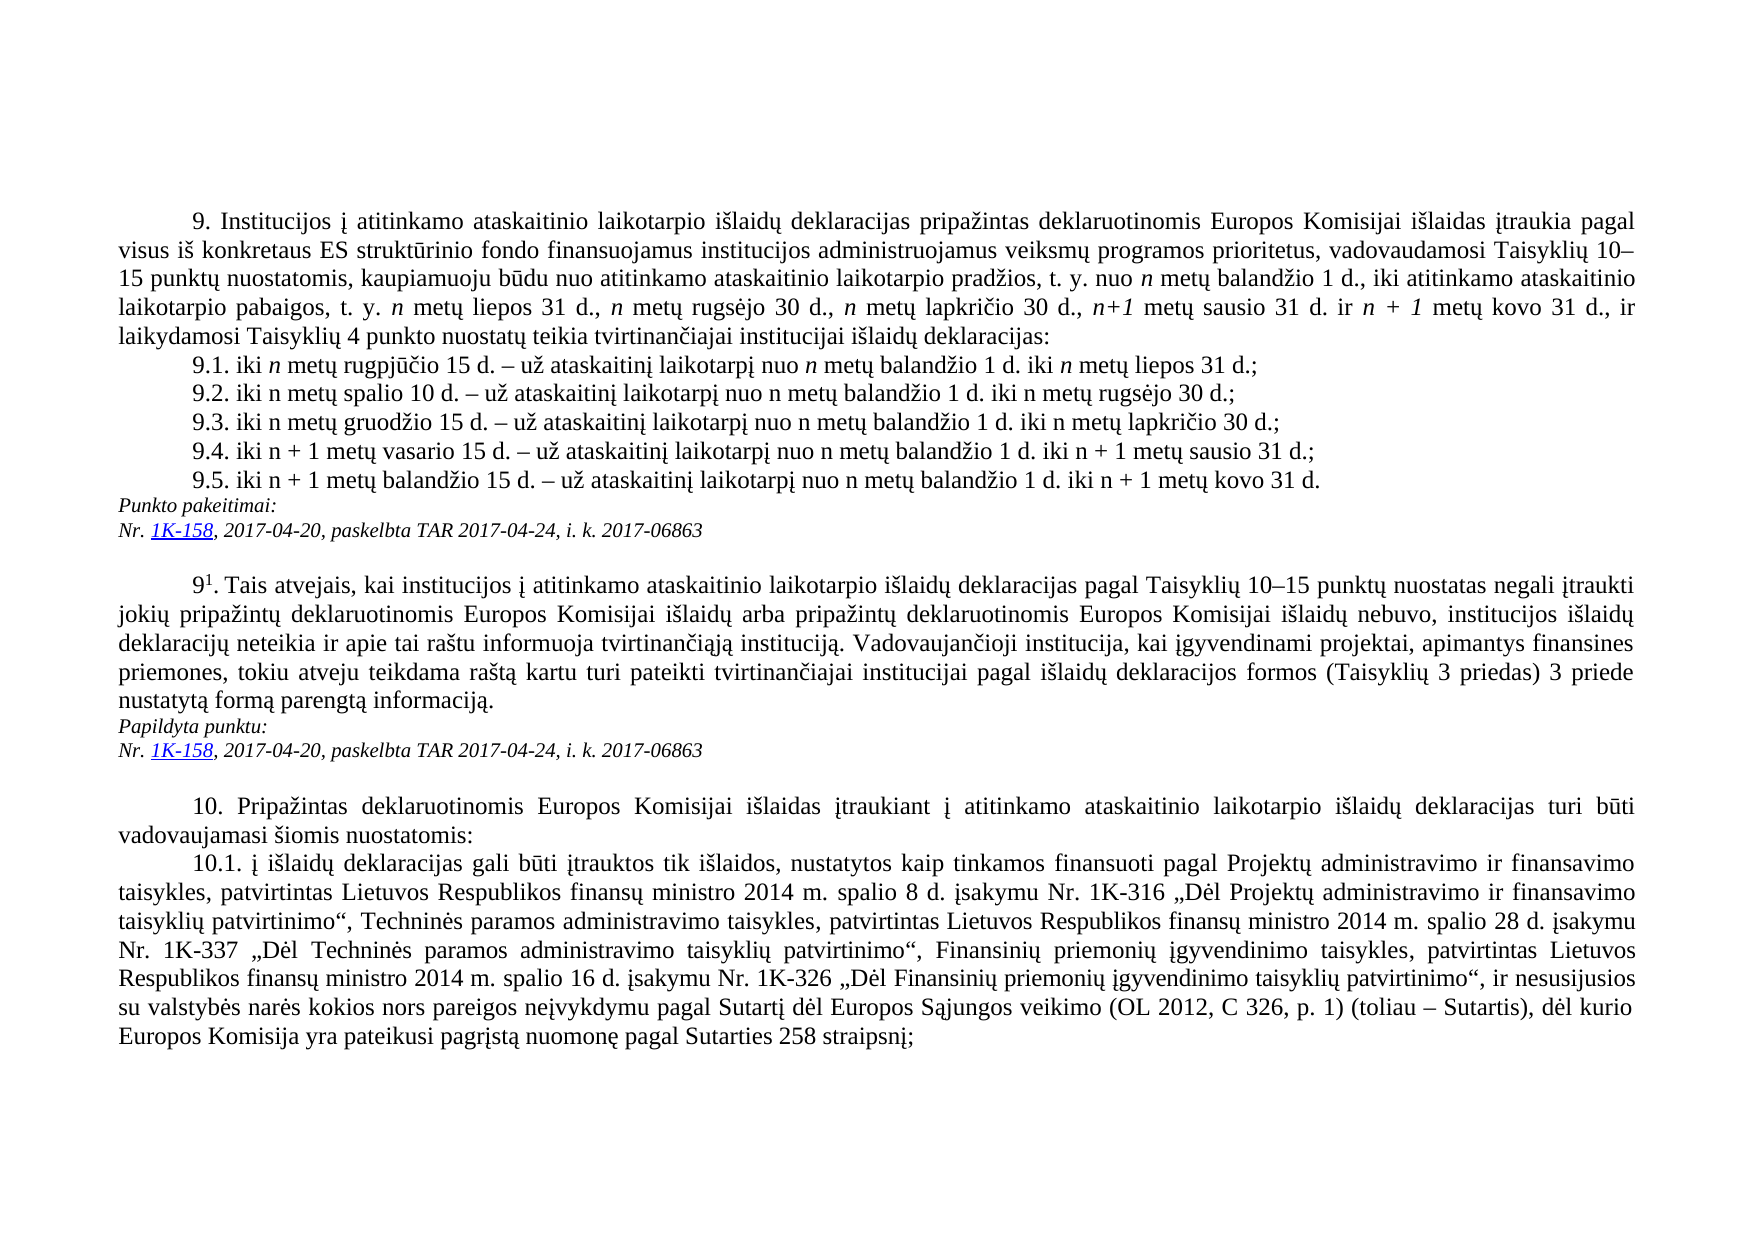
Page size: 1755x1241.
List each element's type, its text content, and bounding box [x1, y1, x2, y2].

text Papildyta punktu: [118, 714, 1636, 738]
text Punkto pakeitimai: [118, 493, 1636, 517]
text 9.4. iki n + 1 metų vasario 15 d. – už ataskaitinį laikotarpį nuo n metų balandžio 1 d. iki n + 1 metų sausio 31 d.; [118, 436, 1636, 465]
text 9.5. iki n + 1 metų balandžio 15 d. – už ataskaitinį laikotarpį nuo n metų balandžio 1 d. iki n + 1 metų kovo 31 d. [118, 465, 1636, 493]
text 10.1. į išlaidų deklaracijas gali būti įtrauktos tik išlaidos, nustatytos kaip tinkamos finansuoti pagal Projektų administravimo ir finansavimo taisykles, patvirtintas Lietuvos Respublikos finansų ministro 2014 m. spalio 8 d. įsakymu Nr. 1K-316 „Dėl Projektų administravimo ir finansavimo taisyklių patvirtinimo“, Techninės paramos administravimo taisykles, patvirtintas Lietuvos Respublikos finansų ministro 2014 m. spalio 28 d. įsakymu Nr. 1K-337 „Dėl Techninės paramos administravimo taisyklių patvirtinimo“, Finansinių priemonių įgyvendinimo taisykles, patvirtintas Lietuvos Respublikos finansų ministro 2014 m. spalio 16 d. įsakymu Nr. 1K-326 „Dėl Finansinių priemonių įgyvendinimo taisyklių patvirtinimo“, ir nesusijusios su valstybės narės kokios nors pareigos neįvykdymu pagal Sutartį dėl Europos Sąjungos veikimo (OL 2012, C 326, p. 1) (toliau – Sutartis), dėl kurio Europos Komisija yra pateikusi pagrįstą nuomonę pagal Sutarties 258 straipsnį; [118, 848, 1636, 1050]
text 9.1. iki n metų rugpjūčio 15 d. – už ataskaitinį laikotarpį nuo n metų balandžio 1 d. iki n metų liepos 31 d.; [118, 350, 1636, 378]
text 10. Pripažintas deklaruotinomis Europos Komisijai išlaidas įtraukiant į atitinkamo ataskaitinio laikotarpio išlaidų deklaracijas turi būti vadovaujamasi šiomis nuostatomis: [118, 791, 1636, 848]
text 9.2. iki n metų spalio 10 d. – už ataskaitinį laikotarpį nuo n metų balandžio 1 d. iki n metų rugsėjo 30 d.; [118, 378, 1636, 407]
text 9. Institucijos į atitinkamo ataskaitinio laikotarpio išlaidų deklaracijas pripažintas deklaruotinomis Europos Komisijai išlaidas įtraukia pagal visus iš konkretaus ES struktūrinio fondo finansuojamus institucijos administruojamus veiksmų programos prioritetus, vadovaudamosi Taisyklių 10–15 punktų nuostatomis, kaupiamuoju būdu nuo atitinkamo ataskaitinio laikotarpio pradžios, t. y. nuo n metų balandžio 1 d., iki atitinkamo ataskaitinio laikotarpio pabaigos, t. y. n metų liepos 31 d., n metų rugsėjo 30 d., n metų lapkričio 30 d., n+1 metų sausio 31 d. ir n + 1 metų kovo 31 d., ir laikydamosi Taisyklių 4 punkto nuostatų teikia tvirtinančiajai institucijai išlaidų deklaracijas: [118, 206, 1636, 350]
text Nr. 1K-158, 2017-04-20, paskelbta TAR 2017-04-24, i. k. 2017-06863 [118, 738, 1636, 762]
text 9.3. iki n metų gruodžio 15 d. – už ataskaitinį laikotarpį nuo n metų balandžio 1 d. iki n metų lapkričio 30 d.; [118, 407, 1636, 436]
text Nr. 1K-158, 2017-04-20, paskelbta TAR 2017-04-24, i. k. 2017-06863 [118, 517, 1636, 542]
text 91. Tais atvejais, kai institucijos į atitinkamo ataskaitinio laikotarpio išlaidų deklaracijas pagal Taisyklių 10–15 punktų nuostatas negali įtraukti jokių pripažintų deklaruotinomis Europos Komisijai išlaidų arba pripažintų deklaruotinomis Europos Komisijai išlaidų nebuvo, institucijos išlaidų deklaracijų neteikia ir apie tai raštu informuoja tvirtinančiąją instituciją. Vadovaujančioji institucija, kai įgyvendinami projektai, apimantys finansines priemones, tokiu atveju teikdama raštą kartu turi pateikti tvirtinančiajai institucijai pagal išlaidų deklaracijos formos (Taisyklių 3 priedas) 3 priede nustatytą formą parengtą informaciją. [118, 570, 1636, 714]
